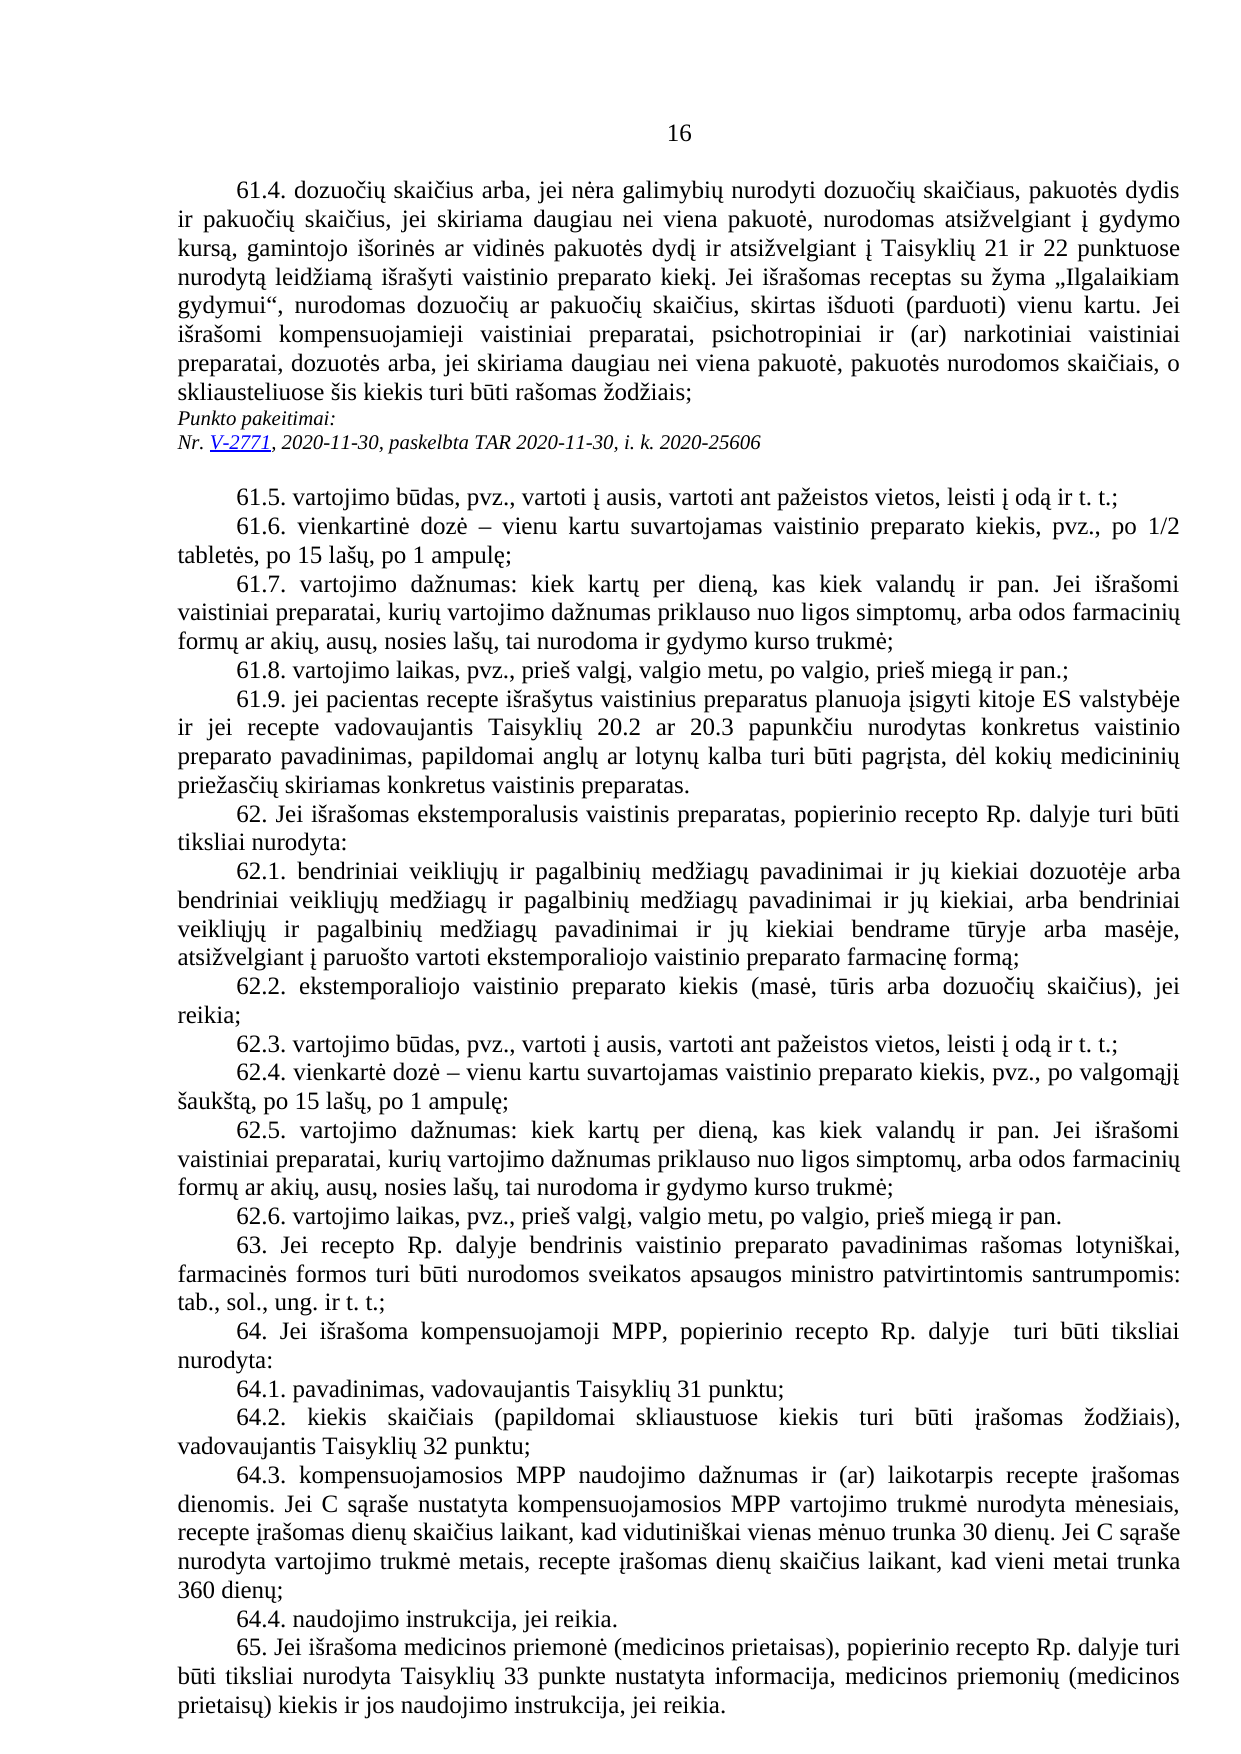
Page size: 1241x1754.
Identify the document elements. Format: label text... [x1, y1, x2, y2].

text 62.5. vartojimo dažnumas: kiek kartų per dieną, kas kiek valandų ir pan. Jei išrašomi vaistiniai preparatai, kurių vartojimo dažnumas priklauso nuo ligos simptomų, arba odos farmacinių formų ar akių, ausų, nosies lašų, tai nurodoma ir gydymo kurso trukmė; [177, 1115, 1181, 1201]
text 64.1. pavadinimas, vadovaujantis Taisyklių 31 punktu; [177, 1374, 1181, 1402]
text 61.6. vienkartinė dozė – vienu kartu suvartojamas vaistinio preparato kiekis, pvz., po 1/2 tabletės, po 15 lašų, po 1 ampulę; [177, 511, 1181, 569]
text 61.9. jei pacientas recepte išrašytus vaistinius preparatus planuoja įsigyti kitoje ES valstybėje ir jei recepte vadovaujantis Taisyklių 20.2 ar 20.3 papunkčiu nurodytas konkretus vaistinio preparato pavadinimas, papildomai anglų ar lotynų kalba turi būti pagrįsta, dėl kokių medicininių priežasčių skiriamas konkretus vaistinis preparatas. [177, 684, 1181, 799]
text 62.6. vartojimo laikas, pvz., prieš valgį, valgio metu, po valgio, prieš miegą ir pan. [177, 1201, 1181, 1230]
text 62.1. bendriniai veikliųjų ir pagalbinių medžiagų pavadinimai ir jų kiekiai dozuotėje arba bendriniai veikliųjų medžiagų ir pagalbinių medžiagų pavadinimai ir jų kiekiai, arba bendriniai veikliųjų ir pagalbinių medžiagų pavadinimai ir jų kiekiai bendrame tūryje arba masėje, atsižvelgiant į paruošto vartoti ekstemporaliojo vaistinio preparato farmacinę formą; [177, 856, 1181, 971]
text Nr. V-2771, 2020-11-30, paskelbta TAR 2020-11-30, i. k. 2020-25606 [177, 430, 1181, 454]
text 62.2. ekstemporaliojo vaistinio preparato kiekis (masė, tūris arba dozuočių skaičius), jei reikia; [177, 971, 1181, 1029]
text 64.4. naudojimo instrukcija, jei reikia. [177, 1604, 1181, 1632]
text Punkto pakeitimai: [177, 406, 1181, 430]
text 61.5. vartojimo būdas, pvz., vartoti į ausis, vartoti ant pažeistos vietos, leisti į odą ir t. t.; [177, 482, 1181, 511]
text 63. Jei recepto Rp. dalyje bendrinis vaistinio preparato pavadinimas rašomas lotyniškai, farmacinės formos turi būti nurodomos sveikatos apsaugos ministro patvirtintomis santrumpomis: tab., sol., ung. ir t. t.; [177, 1230, 1181, 1316]
text 64.3. kompensuojamosios MPP naudojimo dažnumas ir (ar) laikotarpis recepte įrašomas dienomis. Jei C sąraše nustatyta kompensuojamosios MPP vartojimo trukmė nurodyta mėnesiais, recepte įrašomas dienų skaičius laikant, kad vidutiniškai vienas mėnuo trunka 30 dienų. Jei C sąraše nurodyta vartojimo trukmė metais, recepte įrašomas dienų skaičius laikant, kad vieni metai trunka 360 dienų; [177, 1460, 1181, 1604]
text 64. Jei išrašoma kompensuojamoji MPP, popierinio recepto Rp. dalyje turi būti tiksliai nurodyta: [177, 1316, 1181, 1374]
text 64.2. kiekis skaičiais (papildomai skliaustuose kiekis turi būti įrašomas žodžiais), vadovaujantis Taisyklių 32 punktu; [177, 1402, 1181, 1460]
text 65. Jei išrašoma medicinos priemonė (medicinos prietaisas), popierinio recepto Rp. dalyje turi būti tiksliai nurodyta Taisyklių 33 punkte nustatyta informacija, medicinos priemonių (medicinos prietaisų) kiekis ir jos naudojimo instrukcija, jei reikia. [177, 1632, 1181, 1719]
text 62.3. vartojimo būdas, pvz., vartoti į ausis, vartoti ant pažeistos vietos, leisti į odą ir t. t.; [177, 1029, 1181, 1057]
text 62. Jei išrašomas ekstemporalusis vaistinis preparatas, popierinio recepto Rp. dalyje turi būti tiksliai nurodyta: [177, 799, 1181, 856]
text 62.4. vienkartė dozė – vienu kartu suvartojamas vaistinio preparato kiekis, pvz., po valgomąjį šaukštą, po 15 lašų, po 1 ampulę; [177, 1057, 1181, 1115]
text 61.4. dozuočių skaičius arba, jei nėra galimybių nurodyti dozuočių skaičiaus, pakuotės dydis ir pakuočių skaičius, jei skiriama daugiau nei viena pakuotė, nurodomas atsižvelgiant į gydymo kursą, gamintojo išorinės ar vidinės pakuotės dydį ir atsižvelgiant į Taisyklių 21 ir 22 punktuose nurodytą leidžiamą išrašyti vaistinio preparato kiekį. Jei išrašomas receptas su žyma „Ilgalaikiam gydymui“, nurodomas dozuočių ar pakuočių skaičius, skirtas išduoti (parduoti) vienu kartu. Jei išrašomi kompensuojamieji vaistiniai preparatai, psichotropiniai ir (ar) narkotiniai vaistiniai preparatai, dozuotės arba, jei skiriama daugiau nei viena pakuotė, pakuotės nurodomos skaičiais, o skliausteliuose šis kiekis turi būti rašomas žodžiais; [177, 176, 1181, 406]
text 61.7. vartojimo dažnumas: kiek kartų per dieną, kas kiek valandų ir pan. Jei išrašomi vaistiniai preparatai, kurių vartojimo dažnumas priklauso nuo ligos simptomų, arba odos farmacinių formų ar akių, ausų, nosies lašų, tai nurodoma ir gydymo kurso trukmė; [177, 569, 1181, 655]
text 61.8. vartojimo laikas, pvz., prieš valgį, valgio metu, po valgio, prieš miegą ir pan.; [177, 655, 1181, 684]
